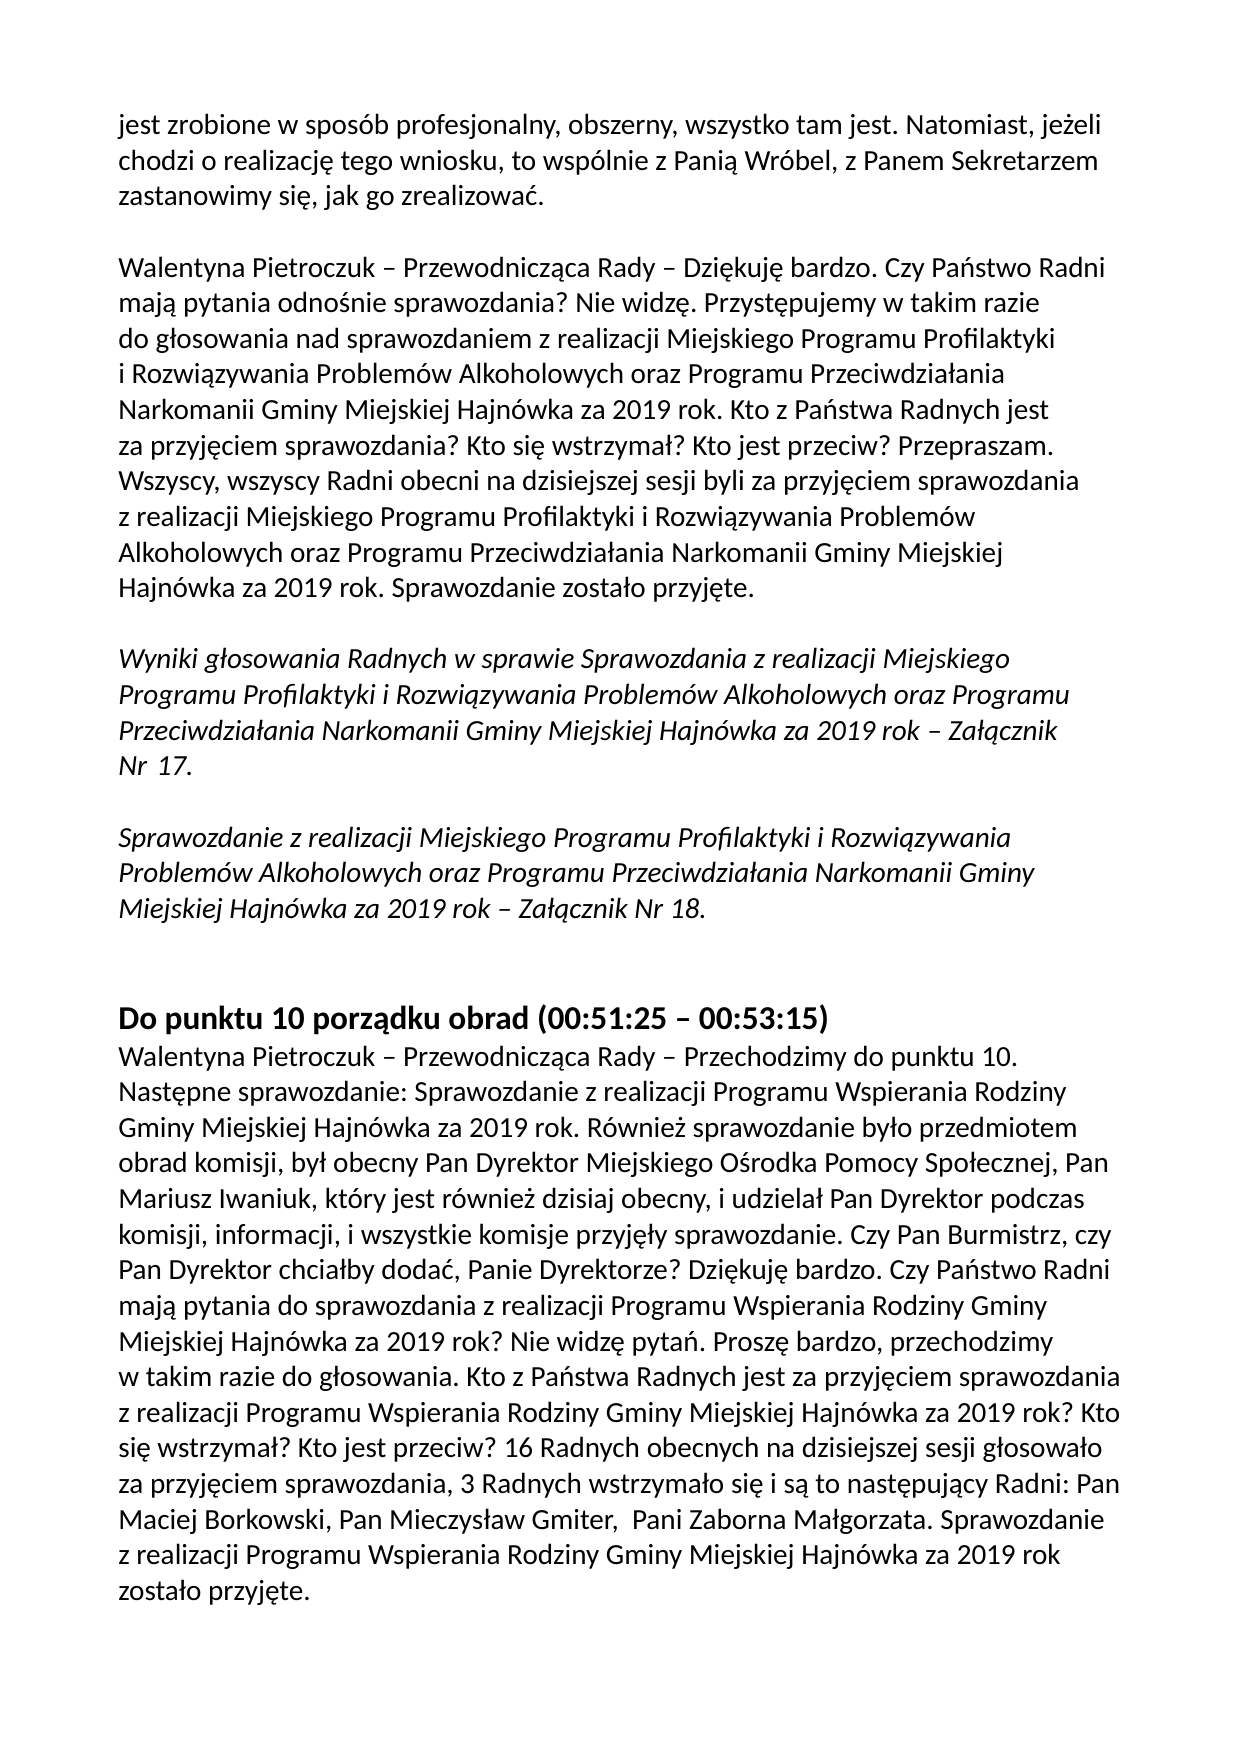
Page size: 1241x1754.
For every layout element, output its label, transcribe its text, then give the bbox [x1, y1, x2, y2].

text Walentyna Pietroczuk – Przewodnicząca Rady – Przechodzimy do punktu 10. Następne sprawozdanie: Sprawozdanie z realizacji Programu Wspierania Rodziny Gminy Miejskiej Hajnówka za 2019 rok. Również sprawozdanie było przedmiotem obrad komisji, był obecny Pan Dyrektor Miejskiego Ośrodka Pomocy Społecznej, Pan Mariusz Iwaniuk, który jest również dzisiaj obecny, i udzielał Pan Dyrektor podczas komisji, informacji, i wszystkie komisje przyjęły sprawozdanie. Czy Pan Burmistrz, czy Pan Dyrektor chciałby dodać, Panie Dyrektorze? Dziękuję bardzo. Czy Państwo Radni mają pytania do sprawozdania z realizacji Programu Wspierania Rodziny Gminy Miejskiej Hajnówka za 2019 rok? Nie widzę pytań. Proszę bardzo, przechodzimy w takim razie do głosowania. Kto z Państwa Radnych jest za przyjęciem sprawozdania z realizacji Programu Wspierania Rodziny Gminy Miejskiej Hajnówka za 2019 rok? Kto się wstrzymał? Kto jest przeciw? 16 Radnych obecnych na dzisiejszej sesji głosowało za przyjęciem sprawozdania, 3 Radnych wstrzymało się i są to następujący Radni: Pan Maciej Borkowski, Pan Mieczysław Gmiter, Pani Zaborna Małgorzata. Sprawozdanie z realizacji Programu Wspierania Rodziny Gminy Miejskiej Hajnówka za 2019 rok zostało przyjęte. [118, 1038, 1122, 1608]
text jest zrobione w sposób profesjonalny, obszerny, wszystko tam jest. Natomiast, jeżeli chodzi o realizację tego wniosku, to wspólnie z Panią Wróbel, z Panem Sekretarzem zastanowimy się, jak go zrealizować. [118, 106, 1122, 213]
text Sprawozdanie z realizacji Miejskiego Programu Profilaktyki i Rozwiązywania Problemów Alkoholowych oraz Programu Przeciwdziałania Narkomanii Gminy Miejskiej Hajnówka za 2019 rok – Załącznik Nr 18. [118, 819, 1122, 926]
text Walentyna Pietroczuk – Przewodnicząca Rady – Dziękuję bardzo. Czy Państwo Radni mają pytania odnośnie sprawozdania? Nie widzę. Przystępujemy w takim razie do głosowania nad sprawozdaniem z realizacji Miejskiego Programu Profilaktyki i Rozwiązywania Problemów Alkoholowych oraz Programu Przeciwdziałania Narkomanii Gminy Miejskiej Hajnówka za 2019 rok. Kto z Państwa Radnych jest za przyjęciem sprawozdania? Kto się wstrzymał? Kto jest przeciw? Przepraszam. Wszyscy, wszyscy Radni obecni na dzisiejszej sesji byli za przyjęciem sprawozdania z realizacji Miejskiego Programu Profilaktyki i Rozwiązywania Problemów Alkoholowych oraz Programu Przeciwdziałania Narkomanii Gminy Miejskiej Hajnówka za 2019 rok. Sprawozdanie zostało przyjęte. [118, 249, 1122, 605]
text Wyniki głosowania Radnych w sprawie Sprawozdania z realizacji Miejskiego Programu Profilaktyki i Rozwiązywania Problemów Alkoholowych oraz Programu Przeciwdziałania Narkomanii Gminy Miejskiej Hajnówka za 2019 rok – Załącznik Nr 17. [118, 641, 1122, 783]
subtitle Do punktu 10 porządku obrad (00:51:25 – 00:53:15) [118, 997, 1122, 1038]
